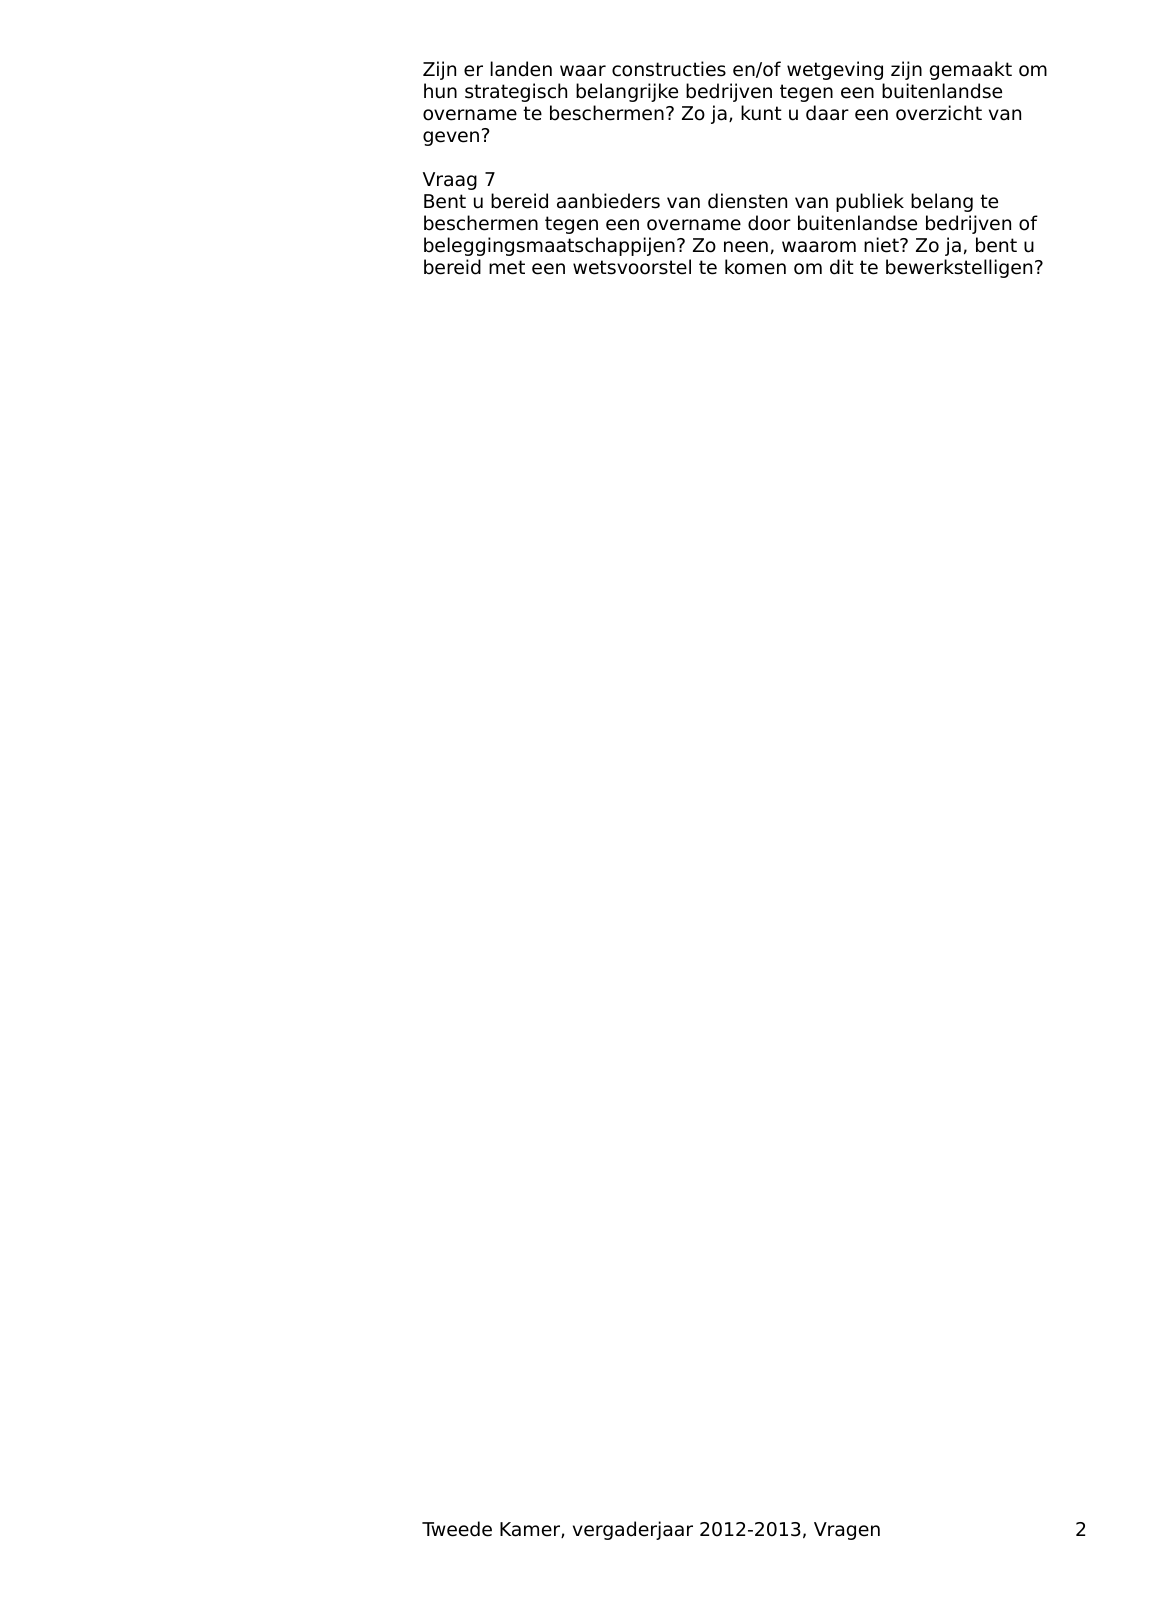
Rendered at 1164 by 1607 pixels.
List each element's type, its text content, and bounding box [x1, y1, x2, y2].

text Zijn er landen waar constructies en/of wetgeving zijn gemaakt om hun strategisch belangrijke bedrijven tegen een buitenlandse overname te beschermen? Zo ja, kunt u daar een overzicht van geven? [422, 59, 1087, 147]
text Vraag 7 [422, 169, 1087, 191]
text Bent u bereid aanbieders van diensten van publiek belang te beschermen tegen een overname door buitenlandse bedrijven of beleggingsmaatschappijen? Zo neen, waarom niet? Zo ja, bent u bereid met een wetsvoorstel te komen om dit te bewerkstelligen? [422, 191, 1087, 279]
